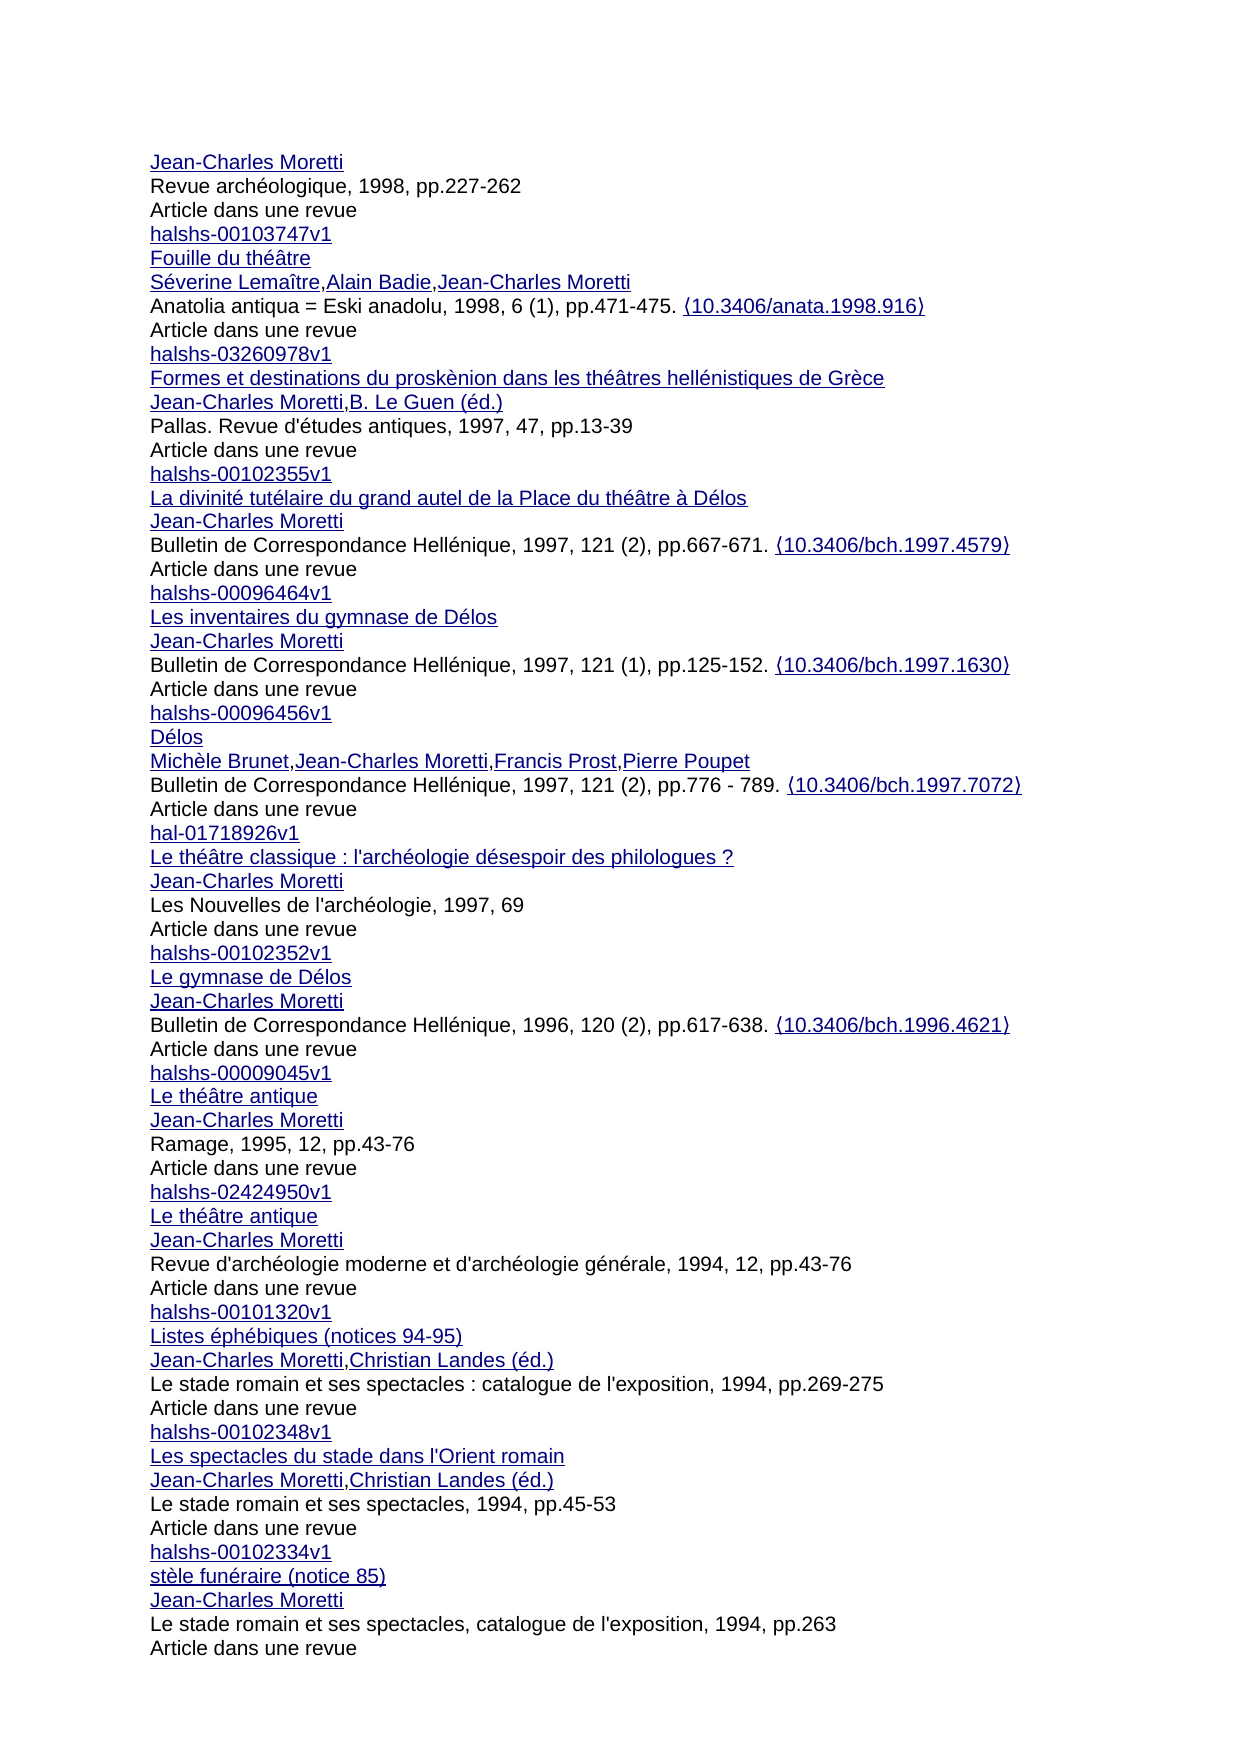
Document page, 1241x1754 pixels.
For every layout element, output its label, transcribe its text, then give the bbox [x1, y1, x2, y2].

table_cell Le théâtre classique : l'archéologie désespoir des philologues ? Jean-Charles Moretti Les Nouvelles de l'archéologie, 1997, 69 Article dans une revue halshs-00102352v1 [150, 845, 1090, 964]
table_cell Les spectacles du stade dans l'Orient romain Jean-Charles Moretti,Christian Landes (éd.) Le stade romain et ses spectacles, 1994, pp.45-53 Article dans une revue halshs-00102334v1 [150, 1444, 1090, 1563]
table_cell La divinité tutélaire du grand autel de la Place du théâtre à Délos Jean-Charles Moretti Bulletin de Correspondance Hellénique, 1997, 121 (2), pp.667-671. ⟨10.3406/bch.1997.4579⟩ Article dans une revue halshs-00096464v1 [150, 485, 1090, 605]
table_cell Jean-Charles Moretti Revue archéologique, 1998, pp.227-262 Article dans une revue halshs-00103747v1 [150, 150, 1090, 246]
table_cell stèle funéraire (notice 85) Jean-Charles Moretti Le stade romain et ses spectacles, catalogue de l'exposition, 1994, pp.263 Article dans une revue [150, 1564, 1090, 1659]
table_cell Délos Michèle Brunet,Jean-Charles Moretti,Francis Prost,Pierre Poupet Bulletin de Correspondance Hellénique, 1997, 121 (2), pp.776 - 789. ⟨10.3406/bch.1997.7072⟩ Article dans une revue hal-01718926v1 [150, 725, 1090, 845]
table_cell Fouille du théâtre Séverine Lemaître,Alain Badie,Jean-Charles Moretti Anatolia antiqua = Eski anadolu, 1998, 6 (1), pp.471-475. ⟨10.3406/anata.1998.916⟩ Article dans une revue halshs-03260978v1 [150, 246, 1090, 366]
table_cell Le théâtre antique Jean-Charles Moretti Revue d'archéologie moderne et d'archéologie générale, 1994, 12, pp.43-76 Article dans une revue halshs-00101320v1 [150, 1204, 1090, 1324]
table_cell Le gymnase de Délos Jean-Charles Moretti Bulletin de Correspondance Hellénique, 1996, 120 (2), pp.617-638. ⟨10.3406/bch.1996.4621⟩ Article dans une revue halshs-00009045v1 [150, 965, 1090, 1084]
table_cell Formes et destinations du proskènion dans les théâtres hellénistiques de Grèce Jean-Charles Moretti,B. Le Guen (éd.) Pallas. Revue d'études antiques, 1997, 47, pp.13-39 Article dans une revue halshs-00102355v1 [150, 366, 1090, 485]
table_cell Les inventaires du gymnase de Délos Jean-Charles Moretti Bulletin de Correspondance Hellénique, 1997, 121 (1), pp.125-152. ⟨10.3406/bch.1997.1630⟩ Article dans une revue halshs-00096456v1 [150, 605, 1090, 725]
table_cell Le théâtre antique Jean-Charles Moretti Ramage, 1995, 12, pp.43-76 Article dans une revue halshs-02424950v1 [150, 1084, 1090, 1204]
table_cell Listes éphébiques (notices 94-95) Jean-Charles Moretti,Christian Landes (éd.) Le stade romain et ses spectacles : catalogue de l'exposition, 1994, pp.269-275 Article dans une revue halshs-00102348v1 [150, 1324, 1090, 1444]
